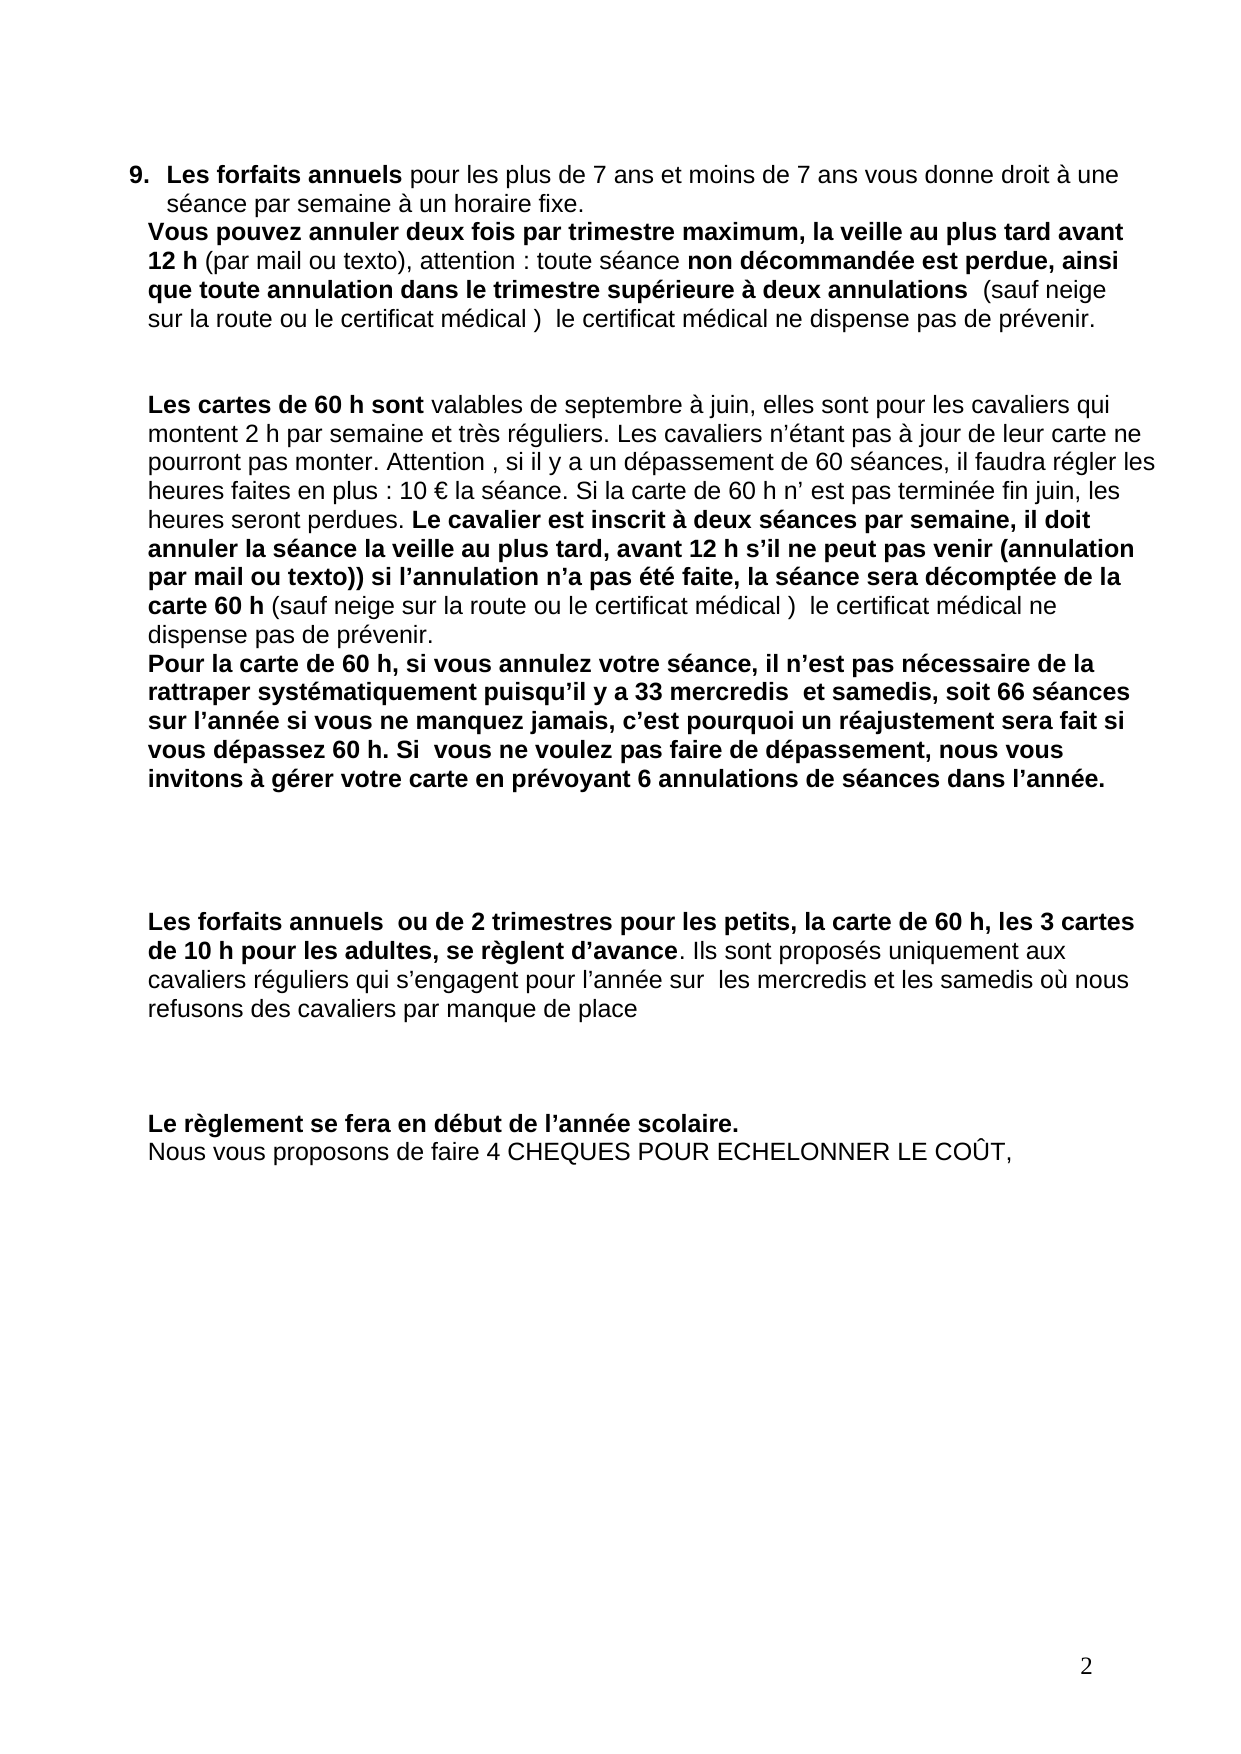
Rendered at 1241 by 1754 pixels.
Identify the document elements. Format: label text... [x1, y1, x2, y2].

text Pour la carte de 60 h, si vous annulez votre séance, il n’est pas nécessaire de la rattraper systématiquement puisqu’il y a 33 mercredis et samedis, soit 66 séances sur l’année si vous ne manquez jamais, c’est pourquoi un réajustement sera fait si vous dépassez 60 h. Si vous ne voulez pas faire de dépassement, nous vous invitons à gérer votre carte en prévoyant 6 annulations de séances dans l’année. [148, 648, 1160, 792]
text Nous vous proposons de faire 4 CHEQUES POUR ECHELONNER LE COÛT, [148, 1137, 1160, 1166]
text Les cartes de 60 h sont valables de septembre à juin, elles sont pour les cavaliers qui montent 2 h par semaine et très réguliers. Les cavaliers n’étant pas à jour de leur carte ne pourront pas monter. Attention , si il y a un dépassement de 60 séances, il faudra régler les heures faites en plus : 10 € la séance. Si la carte de 60 h n’ est pas terminée fin juin, les heures seront perdues. Le cavalier est inscrit à deux séances par semaine, il doit annuler la séance la veille au plus tard, avant 12 h s’il ne peut pas venir (annulation par mail ou texto)) si l’annulation n’a pas été faite, la séance sera décomptée de la carte 60 h (sauf neige sur la route ou le certificat médical ) le certificat médical ne dispense pas de prévenir. [148, 390, 1160, 648]
text Vous pouvez annuler deux fois par trimestre maximum, la veille au plus tard avant 12 h (par mail ou texto), attention : toute séance non décommandée est perdue, ainsi que toute annulation dans le trimestre supérieure à deux annulations (sauf neige sur la route ou le certificat médical ) le certificat médical ne dispense pas de prévenir. [148, 217, 1144, 332]
list Les forfaits annuels pour les plus de 7 ans et moins de 7 ans vous donne droit à une séance par semaine à un horaire fixe. [129, 160, 1144, 217]
text Le règlement se fera en début de l’année scolaire. [148, 1108, 1160, 1137]
text Les forfaits annuels ou de 2 trimestres pour les petits, la carte de 60 h, les 3 cartes de 10 h pour les adultes, se règlent d’avance. Ils sont proposés uniquement aux cavaliers réguliers qui s’engagent pour l’année sur les mercredis et les samedis où nous refusons des cavaliers par manque de place [148, 907, 1160, 1022]
